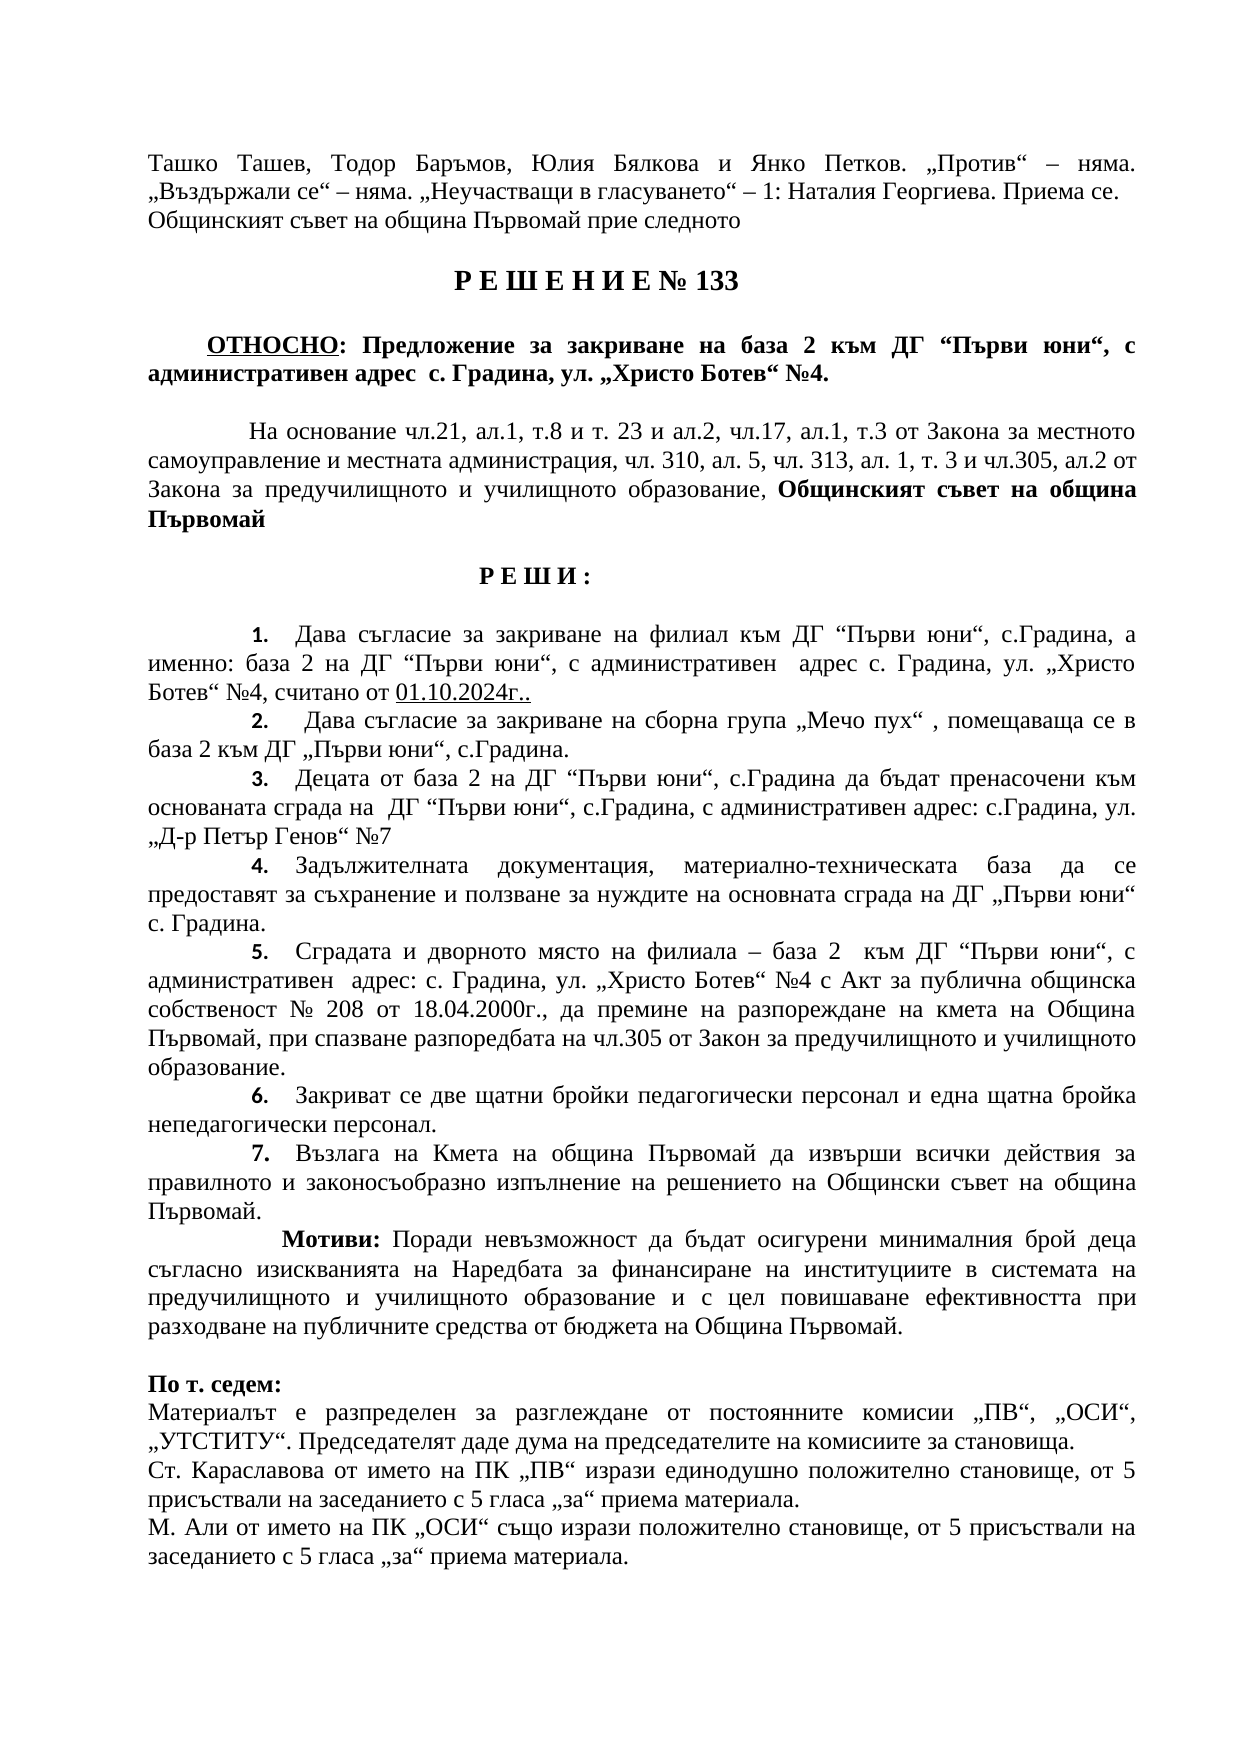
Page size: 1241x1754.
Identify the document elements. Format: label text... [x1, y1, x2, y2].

text Материалът е разпределен за разглеждане от постоянните комисии „ПВ“, „ОСИ“, „УТСТИТУ“. Председателят даде дума на председателите на комисиите за становища. [148, 1397, 1137, 1455]
list Закриват се две щатни бройки педагогически персонал и една щатна бройка непедагогически персонал. [148, 1081, 1137, 1138]
text Р Е Ш Е Н И Е № 133 [148, 263, 1137, 296]
list Задължителната документация, материално-техническата база да се предоставят за съхранение и ползване за нуждите на основната сграда на ДГ „Първи юни“ с. Градина. [148, 850, 1137, 936]
text ОТНОСНО: Предложение за закриване на база 2 към ДГ “Първи юни“, с административен адрес с. Градина, ул. „Христо Ботев“ №4. [148, 330, 1137, 387]
text На основание чл.21, ал.1, т.8 и т. 23 и ал.2, чл.17, ал.1, т.3 от Закона за местното самоуправление и местната администрация, чл. 310, ал. 5, чл. 313, ал. 1, т. 3 и чл.305, ал.2 от Закона за предучилищното и училищното образование, Общинският съвет на община Първомай [148, 416, 1137, 533]
list Дава съгласие за закриване на сборна група „Мечо пух“ , помещаваща се в база 2 към ДГ „Първи юни“, с.Градина. [148, 706, 1137, 763]
text Общинският съвет на община Първомай прие следното [148, 205, 1137, 234]
text По т. седем: [148, 1369, 1137, 1397]
list Дава съгласие за закриване на филиал към ДГ “Първи юни“, с.Градина, а именно: база 2 на ДГ “Първи юни“, с административен адрес с. Градина, ул. „Христо Ботев“ №4, считано от 01.10.2024г.. [148, 619, 1137, 706]
text Мотиви: Поради невъзможност да бъдат осигурени минималния брой деца съгласно изискванията на Наредбата за финансиране на институциите в системата на предучилищното и училищното образование и с цел повишаване ефективността при разходване на публичните средства от бюджета на Община Първомай. [148, 1224, 1137, 1340]
text М. Али от името на ПК „ОСИ“ също изрази положително становище, от 5 присъствали на заседанието с 5 гласа „за“ приема материала. [148, 1512, 1137, 1570]
text Р Е Ш И : [148, 561, 1137, 590]
text Ташко Ташев, Тодор Баръмов, Юлия Бялкова и Янко Петков. „Против“ – няма. „Въздържали се“ – няма. „Неучастващи в гласуването“ – 1: Наталия Георгиева. Приема се. [148, 148, 1137, 205]
list Децата от база 2 на ДГ “Първи юни“, с.Градина да бъдат пренасочени към основаната сграда на ДГ “Първи юни“, с.Градина, с административен адрес: с.Градина, ул. „Д-р Петър Генов“ №7 [148, 763, 1137, 850]
text Ст. Караславова от името на ПК „ПВ“ изрази единодушно положително становище, от 5 присъствали на заседанието с 5 гласа „за“ приема материала. [148, 1455, 1137, 1512]
list Възлага на Кмета на община Първомай да извърши всички действия за правилното и законосъобразно изпълнение на решението на Общински съвет на община Първомай. [148, 1138, 1137, 1224]
list Сградата и дворното място на филиала – база 2 към ДГ “Първи юни“, с административен адрес: с. Градина, ул. „Христо Ботев“ №4 с Акт за публична общинска собственост № 208 от 18.04.2000г., да премине на разпореждане на кмета на Община Първомай, при спазване разпоредбата на чл.305 от Закон за предучилищното и училищното образование. [148, 936, 1137, 1081]
